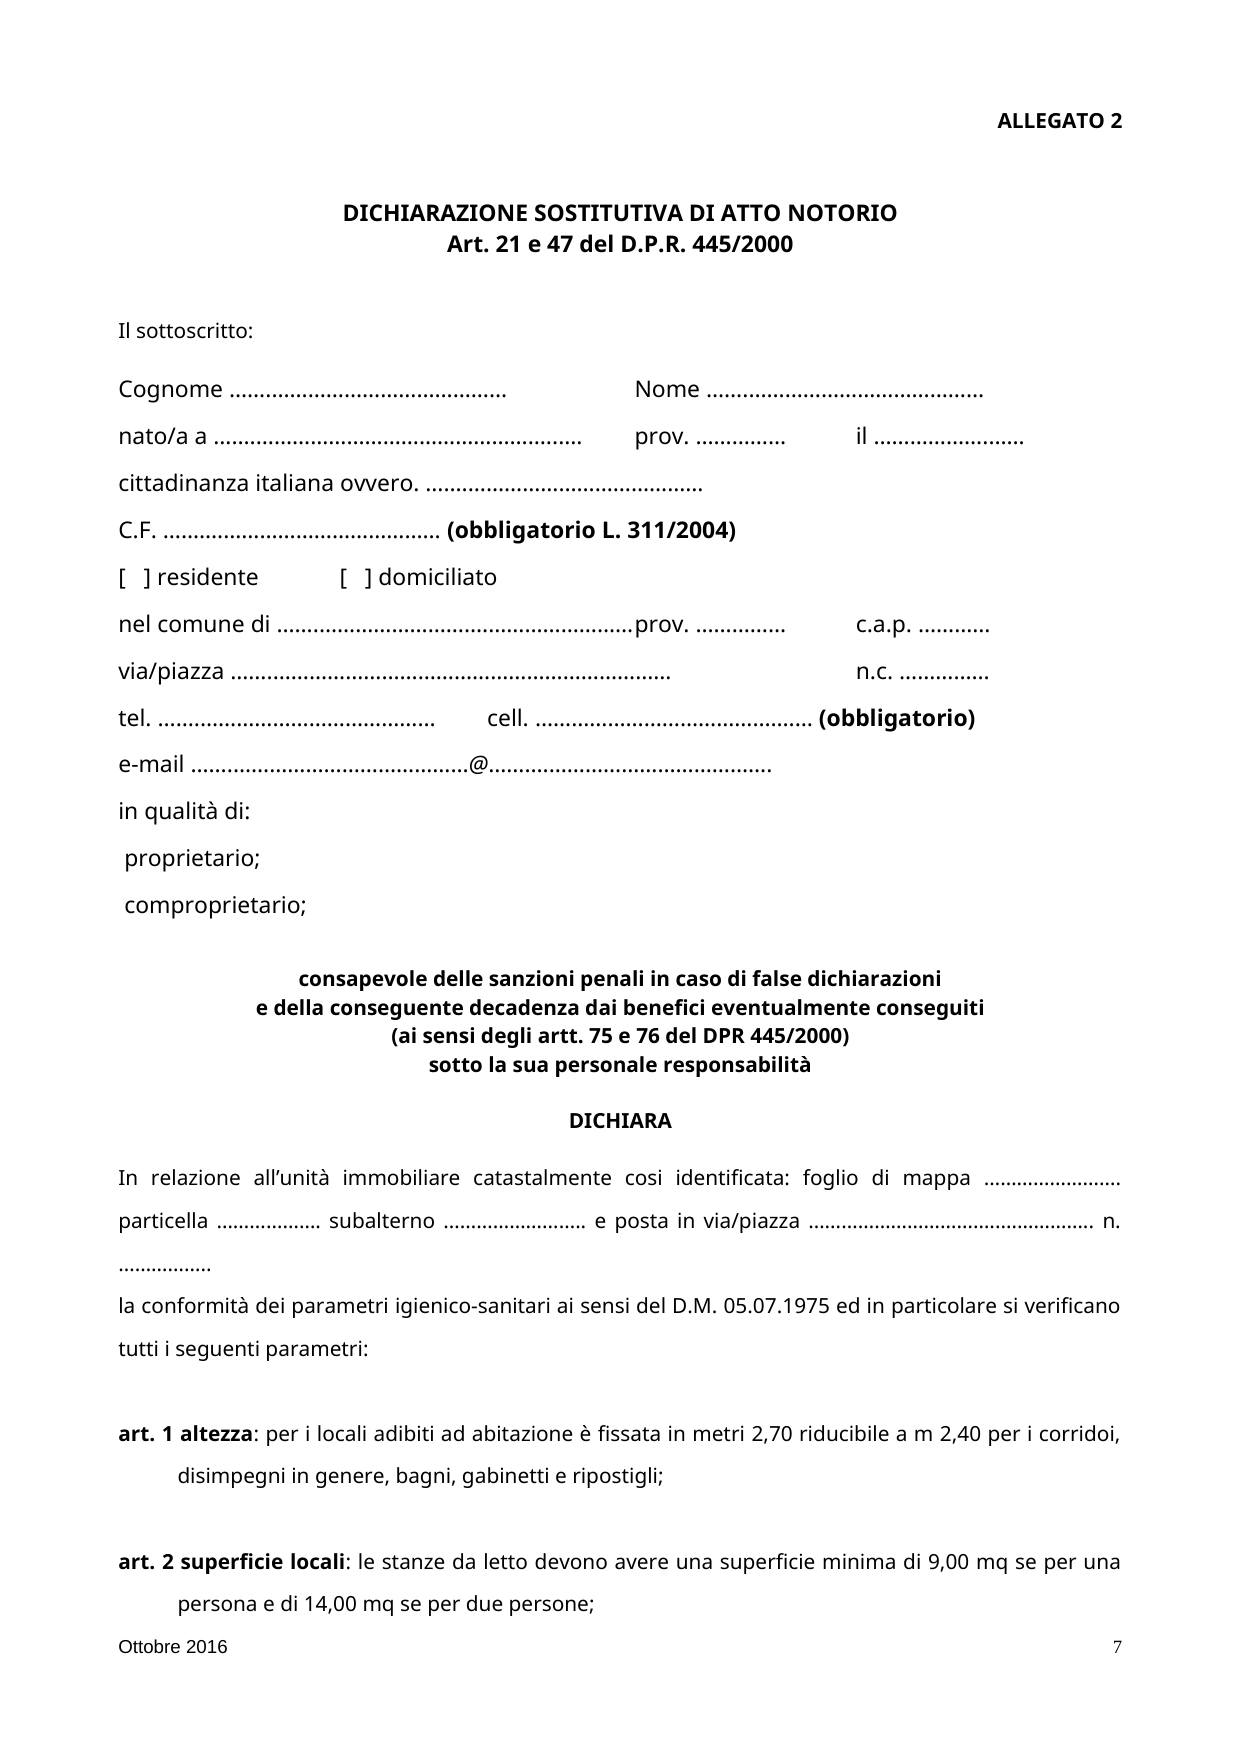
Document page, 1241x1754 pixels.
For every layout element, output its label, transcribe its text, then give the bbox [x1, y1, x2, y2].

text la conformità dei parametri igienico-sanitari ai sensi del D.M. 05.07.1975 ed in particolare si verificano tutti i seguenti parametri: [118, 1291, 1122, 1362]
text DICHIARA [118, 1107, 1122, 1135]
text consapevole delle sanzioni penali in caso di false dichiarazioni [118, 964, 1122, 993]
text ALLEGATO 2 [118, 106, 1122, 135]
text art. 1 altezza: per i locali adibiti ad abitazione è fissata in metri 2,70 riducibile a m 2,40 per i corridoi, disimpegni in genere, bagni, gabinetti e ripostigli; [118, 1419, 1122, 1490]
text nato/a a …….……………………………………….…..… prov. …………… il ……………….…… [118, 420, 1122, 452]
text tel. …….………………………………… cell. ………………………………….…… (obbligatorio) [118, 702, 1122, 733]
text Il sottoscritto: [118, 317, 1122, 345]
text e della conseguente decadenza dai benefici eventualmente conseguiti [118, 993, 1122, 1021]
text cittadinanza italiana ovvero. …….………………………………… [118, 467, 1122, 498]
text via/piazza …….………………………………………………………… n.c. …………… [118, 655, 1122, 686]
text Cognome …….………………………………… Nome …….………………………………… [118, 373, 1122, 405]
text (ai sensi degli artt. 75 e 76 del DPR 445/2000) [118, 1021, 1122, 1050]
text DICHIARAZIONE SOSTITUTIVA DI ATTO NOTORIO [118, 197, 1122, 228]
text sotto la sua personale responsabilità [118, 1050, 1122, 1078]
text proprietario; [118, 842, 1122, 873]
text C.F. …….………………………………… (obbligatorio L. 311/2004) [118, 514, 1122, 545]
text [ ] residente [ ] domiciliato [118, 561, 1122, 592]
text nel comune di …….……………………….…………………… prov. …………… c.a.p. ………… [118, 608, 1122, 639]
text e-mail …….…………………………………@…….…………………………………. [118, 748, 1122, 780]
text in qualità di: [118, 795, 1122, 827]
text comproprietario; [118, 889, 1122, 920]
text In relazione all’unità immobiliare catastalmente cosi identificata: foglio di mappa ……………………. particella ………………. subalterno …………………….. e posta in via/piazza ……………………………..…………….. n. …………….. [118, 1163, 1122, 1277]
text Art. 21 e 47 del D.P.R. 445/2000 [118, 228, 1122, 260]
text art. 2 superficie locali: le stanze da letto devono avere una superficie minima di 9,00 mq se per una persona e di 14,00 mq se per due persone; [118, 1547, 1122, 1618]
